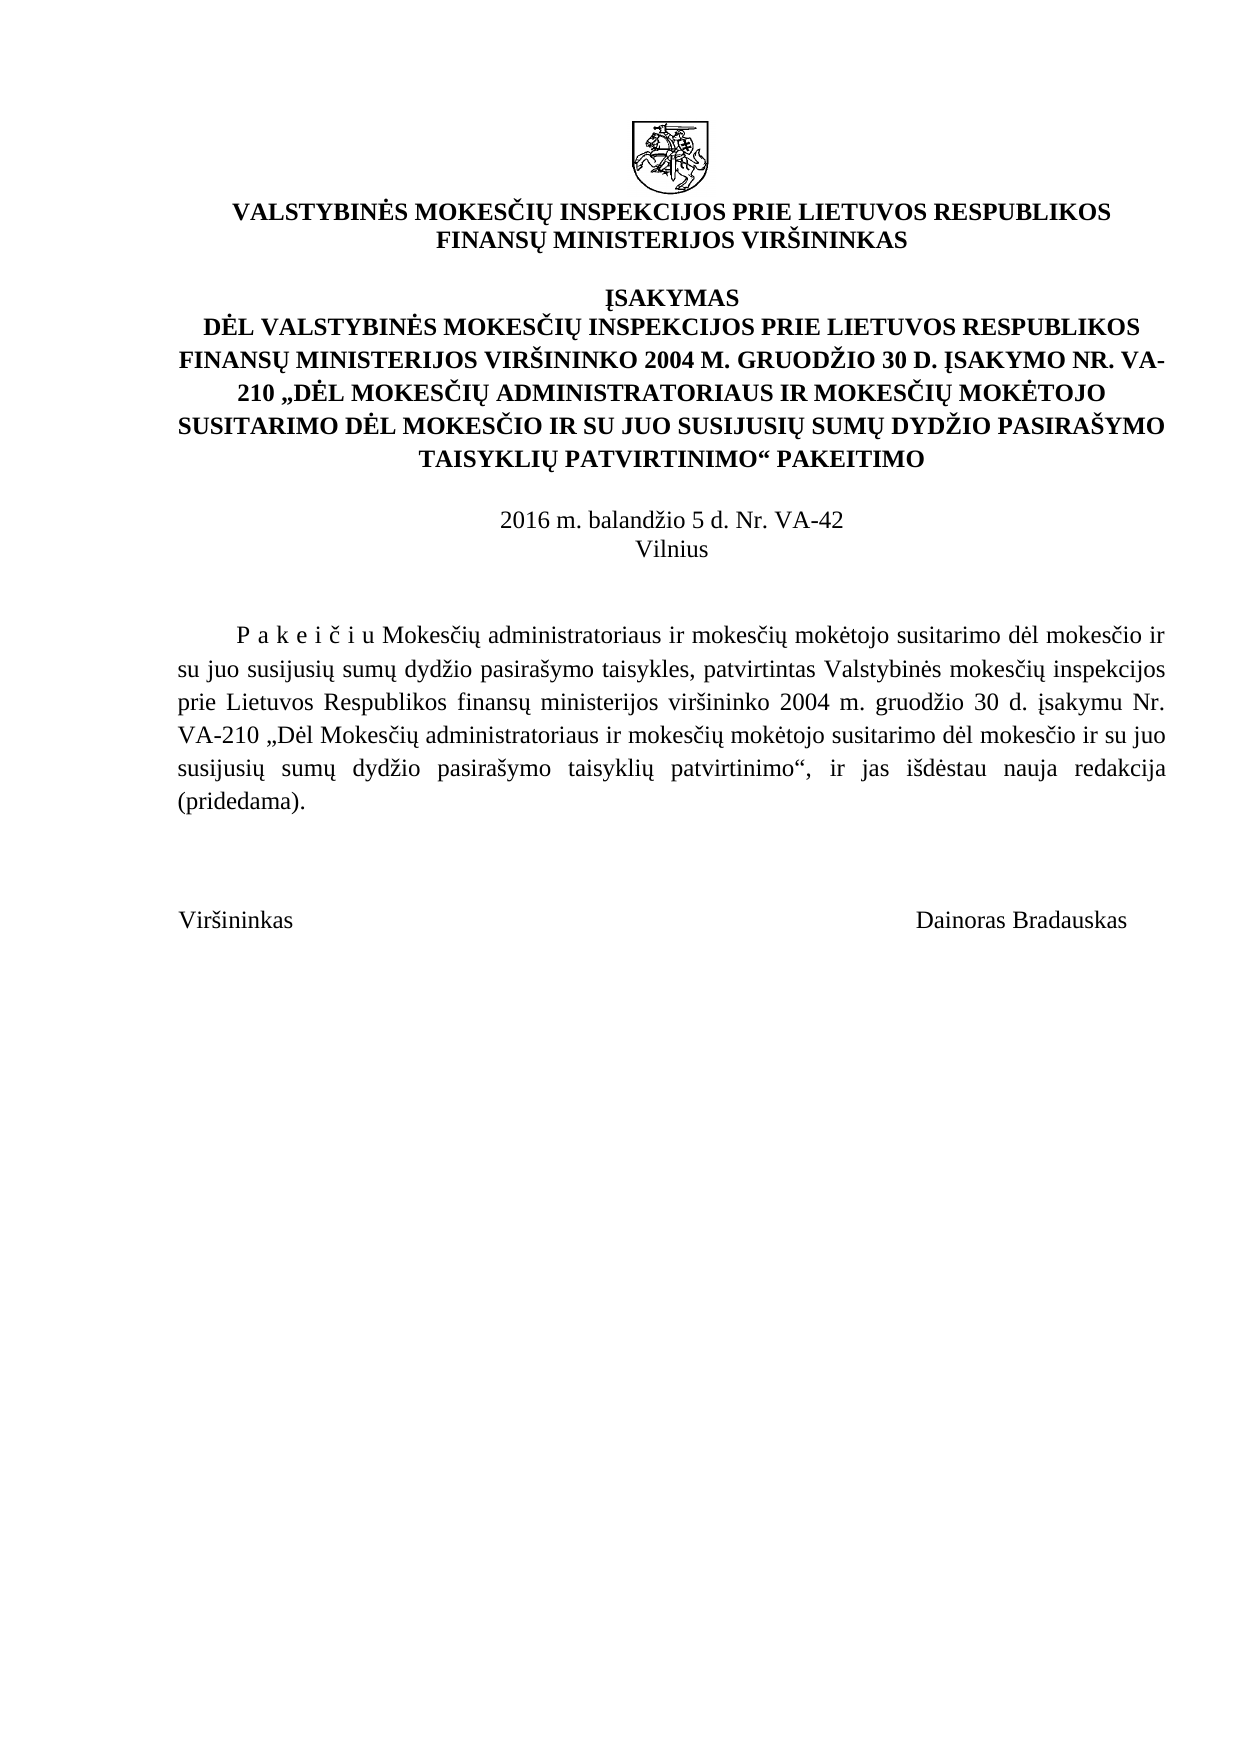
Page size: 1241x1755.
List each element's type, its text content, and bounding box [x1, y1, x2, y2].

text Vilnius [177, 534, 1166, 563]
text P a k e i č i u Mokesčių administratoriaus ir mokesčių mokėtojo susitarimo dėl mokesčio ir su juo susijusių sumų dydžio pasirašymo taisykles, patvirtintas Valstybinės mokesčių inspekcijos prie Lietuvos Respublikos finansų ministerijos viršininko 2004 m. gruodžio 30 d. įsakymu Nr. VA-210 „Dėl Mokesčių administratoriaus ir mokesčių mokėtojo susitarimo dėl mokesčio ir su juo susijusių sumų dydžio pasirašymo taisyklių patvirtinimo“, ir jas išdėstau nauja redakcija (pridedama). [177, 621, 1166, 814]
text Viršininkas Dainoras Bradauskas [178, 905, 1166, 934]
text VALSTYBINĖS MOKESČIŲ INSPEKCIJOS PRIE LIETUVOS RESPUBLIKOS FINANSŲ MINISTERIJOS VIRŠININKAS [177, 197, 1166, 254]
text DĖL VALSTYBINĖS MOKESČIŲ INSPEKCIJOS PRIE LIETUVOS RESPUBLIKOS FINANSŲ MINISTERIJOS VIRŠININKO 2004 M. GRUODŽIO 30 D. ĮSAKYMO NR. VA-210 „DĖL MOKESČIŲ ADMINISTRATORIAUS IR MOKESČIŲ MOKĖTOJO SUSITARIMO DĖL MOKESČIO IR SU JUO SUSIJUSIŲ SUMŲ DYDŽIO PASIRAŠYMO TAISYKLIŲ PATVIRTINIMO“ PAKEITIMO [177, 312, 1166, 473]
text 2016 m. balandžio 5 d. Nr. VA-42 [177, 506, 1166, 534]
text ĮSAKYMAS [177, 283, 1166, 312]
